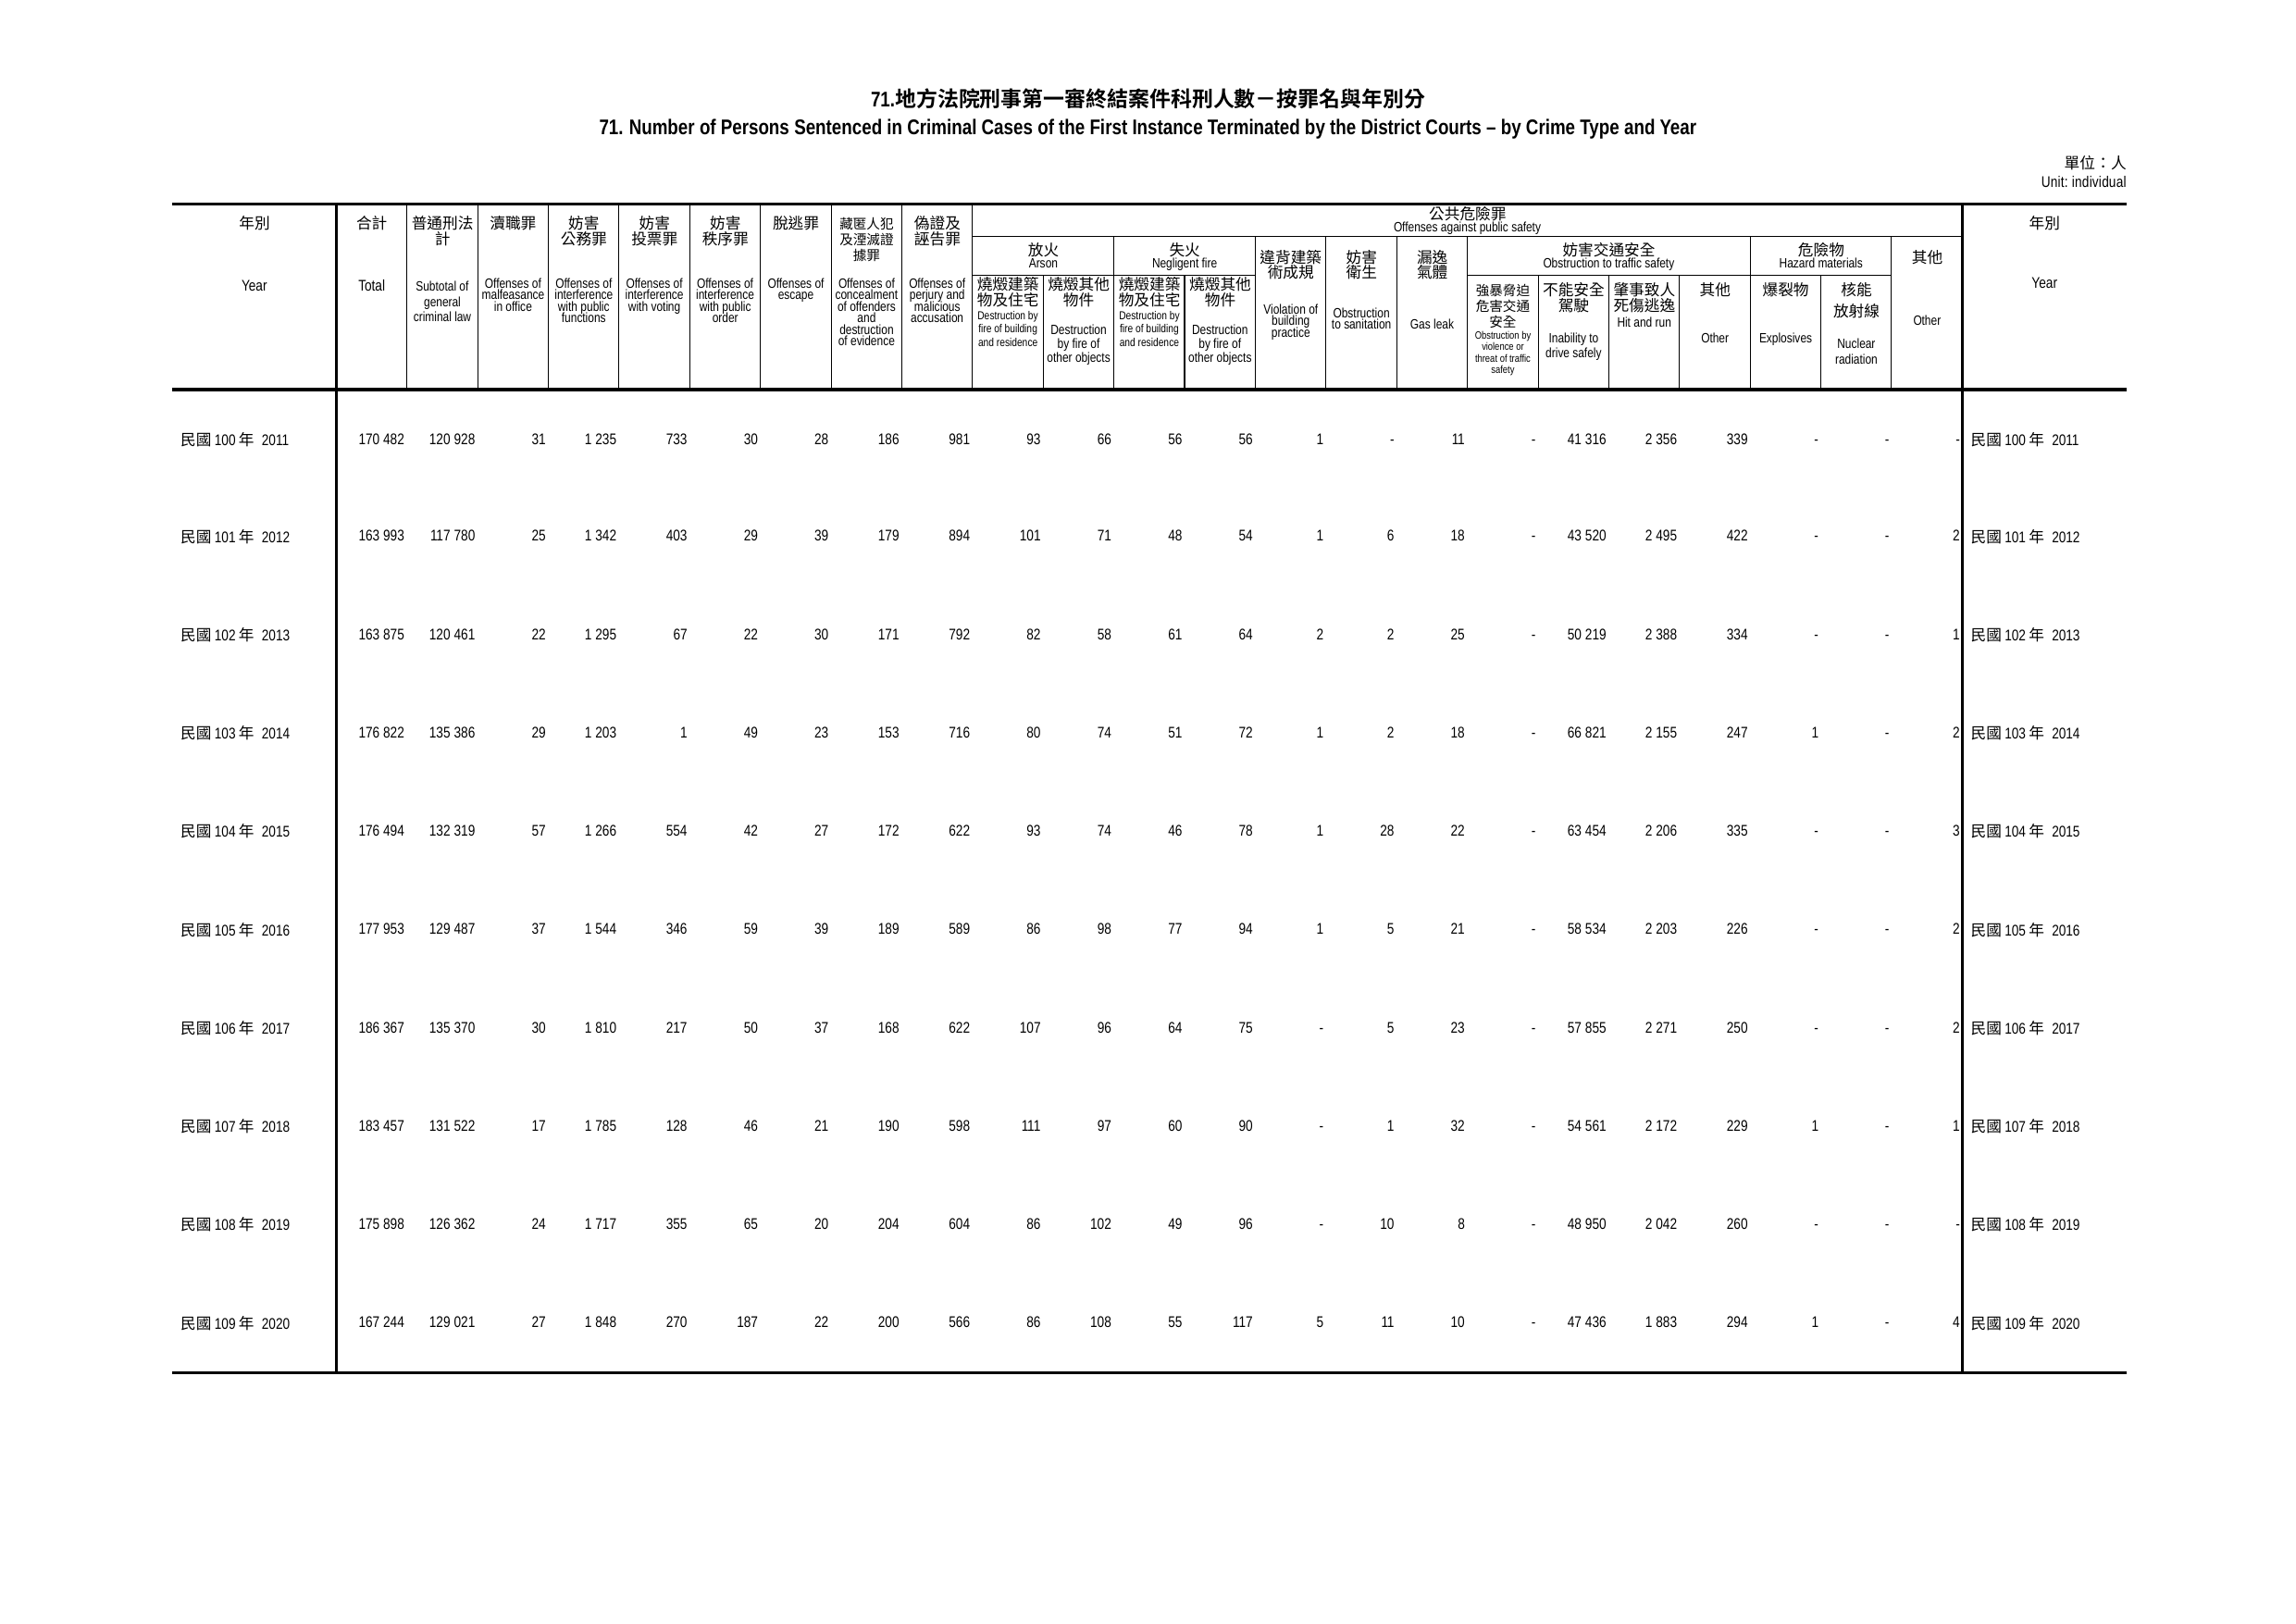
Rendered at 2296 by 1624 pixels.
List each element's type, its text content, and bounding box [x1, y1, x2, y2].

table_cell 2 [1892, 880, 1961, 978]
table_cell 強暴脅迫危害交通安全 Obstruction by violence or threat of traffic safety [1468, 276, 1538, 388]
table_cell 60 [1114, 1076, 1185, 1174]
table_cell 民國107年 2018 [172, 1076, 335, 1174]
table_cell 96 [1043, 978, 1113, 1076]
table_cell 170 482 [338, 391, 406, 487]
table_cell 270 [619, 1273, 689, 1371]
table_cell 54 561 [1538, 1076, 1608, 1174]
table_cell 93 [973, 781, 1043, 880]
table_cell 177 953 [338, 880, 406, 978]
table_header 藏匿人犯及湮滅證據罪 Offenses of concealment of offenders and destruction of evidence [832, 205, 901, 388]
table_cell 民國106年 2017 [1964, 978, 2127, 1076]
table_cell 128 [619, 1076, 689, 1174]
table_cell 90 [1185, 1076, 1255, 1174]
table_header 妨害 秩序罪 Offenses of interference with public order [690, 205, 760, 388]
table_cell 22 [761, 1273, 831, 1371]
table_cell 716 [901, 683, 973, 781]
table_cell 27 [761, 781, 831, 880]
table_cell 42 [689, 781, 761, 880]
table_cell 21 [1396, 880, 1468, 978]
table_cell 民國106年 2017 [172, 978, 335, 1076]
table_cell 17 [478, 1076, 548, 1174]
table_cell 86 [973, 1174, 1043, 1273]
table_cell 1 [1892, 1076, 1961, 1174]
table_header 瀆職罪 Offenses of malfeasance in office [478, 205, 548, 388]
table_cell 334 [1680, 585, 1750, 683]
table_cell 54 [1185, 487, 1255, 585]
table_cell 失火 Negligent fire [1114, 237, 1255, 275]
table_cell 48 950 [1538, 1174, 1608, 1273]
table_cell 2 [1255, 585, 1326, 683]
table_cell 10 [1396, 1273, 1468, 1371]
table_cell 129 487 [407, 880, 478, 978]
table_cell 11 [1396, 391, 1468, 487]
table_cell 8 [1396, 1174, 1468, 1273]
table_cell 2 203 [1608, 880, 1680, 978]
table_header 妨害 公務罪 Offenses of interference with public functions [549, 205, 618, 388]
table_cell 131 522 [407, 1076, 478, 1174]
table_cell 2 [1326, 585, 1396, 683]
table_cell 186 [831, 391, 901, 487]
table_cell 1 [1255, 880, 1326, 978]
table_cell 29 [689, 487, 761, 585]
table_cell 981 [901, 391, 973, 487]
table_cell 229 [1680, 1076, 1750, 1174]
table_cell - [1468, 1076, 1538, 1174]
table_cell 101 [973, 487, 1043, 585]
table_cell 63 454 [1538, 781, 1608, 880]
table_cell 1 [1750, 1076, 1821, 1174]
table_cell 1 [1750, 683, 1821, 781]
table_cell 171 [831, 585, 901, 683]
table_header 合計 Total [338, 205, 406, 388]
table_cell 29 [478, 683, 548, 781]
table_cell 37 [761, 978, 831, 1076]
table_cell 1 [1255, 487, 1326, 585]
table_cell 3 [1892, 781, 1961, 880]
table_cell 1 [619, 683, 689, 781]
table_cell 25 [1396, 585, 1468, 683]
table_header 偽證及 誣告罪 Offenses of perjury and malicious accusation [902, 205, 972, 388]
table_cell 民國100年 2011 [1964, 391, 2127, 487]
table_cell - [1821, 880, 1892, 978]
table_cell 403 [619, 487, 689, 585]
table_cell 1 295 [549, 585, 619, 683]
table_cell 189 [831, 880, 901, 978]
table_cell 566 [901, 1273, 973, 1371]
table_cell 622 [901, 978, 973, 1076]
table_cell 民國101年 2012 [1964, 487, 2127, 585]
table_cell 1 235 [549, 391, 619, 487]
table_cell - [1821, 585, 1892, 683]
table_header 年別 Year [1964, 205, 2127, 388]
table_cell 72 [1185, 683, 1255, 781]
table_cell 37 [478, 880, 548, 978]
table_cell 5 [1326, 880, 1396, 978]
table_cell 74 [1043, 683, 1113, 781]
table_cell 80 [973, 683, 1043, 781]
table_cell - [1468, 391, 1538, 487]
table_cell - [1326, 391, 1396, 487]
table_cell 39 [761, 880, 831, 978]
table_cell 1 266 [549, 781, 619, 880]
table_cell 民國102年 2013 [172, 585, 335, 683]
table_cell 1 810 [549, 978, 619, 1076]
table_cell - [1468, 1174, 1538, 1273]
table_cell 21 [761, 1076, 831, 1174]
table_cell - [1821, 683, 1892, 781]
table_cell 5 [1326, 978, 1396, 1076]
table_cell 175 898 [338, 1174, 406, 1273]
table_cell 50 [689, 978, 761, 1076]
table_cell 163 993 [338, 487, 406, 585]
table_cell 43 520 [1538, 487, 1608, 585]
table_cell - [1255, 1174, 1326, 1273]
table_cell 2 155 [1608, 683, 1680, 781]
table_cell - [1821, 487, 1892, 585]
text Unit: individual [169, 173, 2126, 191]
table_cell 2 [1326, 683, 1396, 781]
table_cell 247 [1680, 683, 1750, 781]
table_cell 66 [1043, 391, 1113, 487]
table_cell 355 [619, 1174, 689, 1273]
table_cell - [1468, 683, 1538, 781]
table_cell - [1750, 781, 1821, 880]
table_cell 2 271 [1608, 978, 1680, 1076]
table_cell 226 [1680, 880, 1750, 978]
table_cell 733 [619, 391, 689, 487]
table_cell 1 342 [549, 487, 619, 585]
table_cell 燒燬建築物及住宅 Destruction by fire of building and residence [973, 276, 1043, 388]
table_cell 2 042 [1608, 1174, 1680, 1273]
text 71. Number of Persons Sentenced in Criminal Cases of the First Instance Terminated by the District Courts – by Crime Type and Year [169, 113, 2126, 140]
table_cell 22 [689, 585, 761, 683]
table_cell 604 [901, 1174, 973, 1273]
table_cell 47 436 [1538, 1273, 1608, 1371]
table_cell 民國105年 2016 [172, 880, 335, 978]
table_cell 燒燬其他物件 Destruction by fire of other objects [1185, 276, 1255, 388]
table_cell 24 [478, 1174, 548, 1273]
table_cell 75 [1185, 978, 1255, 1076]
table_cell 民國104年 2015 [1964, 781, 2127, 880]
table_cell - [1821, 1174, 1892, 1273]
table_cell - [1821, 781, 1892, 880]
table_cell 22 [478, 585, 548, 683]
table_cell 64 [1114, 978, 1185, 1076]
table_cell 894 [901, 487, 973, 585]
table_header 脫逃罪 Offenses of escape [761, 205, 831, 388]
table_cell 1 [1892, 585, 1961, 683]
table_cell 1 [1255, 683, 1326, 781]
table_cell 102 [1043, 1174, 1113, 1273]
table_cell 792 [901, 585, 973, 683]
table_cell 10 [1326, 1174, 1396, 1273]
table_cell 217 [619, 978, 689, 1076]
table_cell 57 [478, 781, 548, 880]
table_cell 5 [1255, 1273, 1326, 1371]
table_cell 74 [1043, 781, 1113, 880]
table_cell 57 855 [1538, 978, 1608, 1076]
table_cell 放火 Arson [973, 237, 1113, 275]
table_cell 其他 Other [1680, 276, 1750, 388]
table_cell 22 [1396, 781, 1468, 880]
table_cell 339 [1680, 391, 1750, 487]
table_cell 86 [973, 880, 1043, 978]
table_header 妨害 投票罪 Offenses of interference with voting [619, 205, 689, 388]
table_cell 民國108年 2019 [1964, 1174, 2127, 1273]
table_cell 78 [1185, 781, 1255, 880]
table_cell 335 [1680, 781, 1750, 880]
table_cell 172 [831, 781, 901, 880]
table_cell 28 [1326, 781, 1396, 880]
table_cell 422 [1680, 487, 1750, 585]
table_cell 1 203 [549, 683, 619, 781]
table_cell 554 [619, 781, 689, 880]
table_cell 107 [973, 978, 1043, 1076]
table_cell 71 [1043, 487, 1113, 585]
table_cell 民國100年 2011 [172, 391, 335, 487]
table_cell 65 [689, 1174, 761, 1273]
table_cell 民國103年 2014 [1964, 683, 2127, 781]
table_cell 30 [689, 391, 761, 487]
table_cell 50 219 [1538, 585, 1608, 683]
table_cell 622 [901, 781, 973, 880]
table_cell 民國103年 2014 [172, 683, 335, 781]
table_cell 23 [761, 683, 831, 781]
table_cell 46 [1114, 781, 1185, 880]
table_cell 67 [619, 585, 689, 683]
table_cell 117 [1185, 1273, 1255, 1371]
table_cell - [1468, 585, 1538, 683]
table_cell 86 [973, 1273, 1043, 1371]
table_cell 120 461 [407, 585, 478, 683]
table_cell 核能 放射線 Nuclear radiation [1821, 276, 1891, 388]
table_cell 燒燬其他物件 Destruction by fire of other objects [1044, 276, 1113, 388]
table_cell 598 [901, 1076, 973, 1174]
table_cell 204 [831, 1174, 901, 1273]
table_cell 49 [1114, 1174, 1185, 1273]
table_cell 18 [1396, 487, 1468, 585]
table_cell 55 [1114, 1273, 1185, 1371]
table_cell 64 [1185, 585, 1255, 683]
table_cell 132 319 [407, 781, 478, 880]
table_cell 2 [1892, 487, 1961, 585]
table_cell 民國109年 2020 [172, 1273, 335, 1371]
table_cell - [1750, 585, 1821, 683]
table_cell 200 [831, 1273, 901, 1371]
table_cell 56 [1185, 391, 1255, 487]
table_cell 58 [1043, 585, 1113, 683]
table_cell 179 [831, 487, 901, 585]
table_cell 民國105年 2016 [1964, 880, 2127, 978]
table_cell 168 [831, 978, 901, 1076]
table_cell 30 [478, 978, 548, 1076]
table_cell - [1750, 487, 1821, 585]
table_cell 民國101年 2012 [172, 487, 335, 585]
table_cell 23 [1396, 978, 1468, 1076]
table_cell 2 356 [1608, 391, 1680, 487]
table_cell 1 [1255, 781, 1326, 880]
table_cell 186 367 [338, 978, 406, 1076]
table_header 普通刑法計 Subtotal of general criminal law [407, 205, 478, 388]
table_cell 1 544 [549, 880, 619, 978]
table_cell - [1750, 978, 1821, 1076]
table_cell 260 [1680, 1174, 1750, 1273]
table_cell 120 928 [407, 391, 478, 487]
table_cell 2 [1892, 978, 1961, 1076]
table_cell 妨害交通安全 Obstruction to traffic safety [1468, 237, 1750, 275]
table_cell 77 [1114, 880, 1185, 978]
table_cell - [1750, 880, 1821, 978]
table_cell - [1892, 391, 1961, 487]
table_cell 1 848 [549, 1273, 619, 1371]
table_cell 11 [1326, 1273, 1396, 1371]
table_cell 爆裂物 Explosives [1751, 276, 1820, 388]
table_cell 漏逸 氣體 Gas leak [1397, 237, 1467, 388]
table_cell 1 883 [1608, 1273, 1680, 1371]
table_cell 153 [831, 683, 901, 781]
table_cell 98 [1043, 880, 1113, 978]
table_cell 1 785 [549, 1076, 619, 1174]
table_cell 2 388 [1608, 585, 1680, 683]
table_cell 96 [1185, 1174, 1255, 1273]
table_cell 民國104年 2015 [172, 781, 335, 880]
table_cell 183 457 [338, 1076, 406, 1174]
table_cell 190 [831, 1076, 901, 1174]
table_cell 28 [761, 391, 831, 487]
table_cell 1 717 [549, 1174, 619, 1273]
table_cell 59 [689, 880, 761, 978]
table_cell 妨害 衛生 Obstruction to sanitation [1326, 237, 1396, 388]
table_cell 93 [973, 391, 1043, 487]
table_cell - [1821, 978, 1892, 1076]
table_cell - [1821, 1076, 1892, 1174]
table_cell 129 021 [407, 1273, 478, 1371]
table_cell 30 [761, 585, 831, 683]
table_header 公共危險罪 Offenses against public safety [973, 205, 1961, 236]
table_cell 51 [1114, 683, 1185, 781]
table_cell - [1468, 1273, 1538, 1371]
table_cell - [1750, 391, 1821, 487]
table_cell 違背建築術成規 Violation of building practice [1256, 237, 1325, 388]
table_cell - [1468, 978, 1538, 1076]
table_cell 31 [478, 391, 548, 487]
table_cell 117 780 [407, 487, 478, 585]
table_cell 163 875 [338, 585, 406, 683]
table_cell - [1750, 1174, 1821, 1273]
table_cell 294 [1680, 1273, 1750, 1371]
table_cell - [1821, 391, 1892, 487]
table_cell 58 534 [1538, 880, 1608, 978]
table_cell 176 822 [338, 683, 406, 781]
table_cell 56 [1114, 391, 1185, 487]
text 單位：人 [169, 151, 2126, 173]
table_cell 167 244 [338, 1273, 406, 1371]
table_cell - [1255, 978, 1326, 1076]
table_cell 49 [689, 683, 761, 781]
table_cell 250 [1680, 978, 1750, 1076]
table_cell 肇事致人死傷逃逸 Hit and run [1609, 276, 1679, 388]
table_cell 108 [1043, 1273, 1113, 1371]
table_cell 民國102年 2013 [1964, 585, 2127, 683]
table_cell 27 [478, 1273, 548, 1371]
table_cell - [1468, 880, 1538, 978]
table_cell 135 386 [407, 683, 478, 781]
table_cell 6 [1326, 487, 1396, 585]
table_cell 2 495 [1608, 487, 1680, 585]
table_cell 25 [478, 487, 548, 585]
table_cell 346 [619, 880, 689, 978]
table_cell 1 [1255, 391, 1326, 487]
table_header 年別 Year [172, 205, 335, 388]
table_cell 18 [1396, 683, 1468, 781]
table_cell 民國107年 2018 [1964, 1076, 2127, 1174]
table_cell - [1468, 487, 1538, 585]
table_cell 1 [1750, 1273, 1821, 1371]
table_cell 民國108年 2019 [172, 1174, 335, 1273]
table_cell - [1821, 1273, 1892, 1371]
table_cell 41 316 [1538, 391, 1608, 487]
table_cell 111 [973, 1076, 1043, 1174]
table_cell 20 [761, 1174, 831, 1273]
table_cell 61 [1114, 585, 1185, 683]
table_cell 97 [1043, 1076, 1113, 1174]
table_cell 176 494 [338, 781, 406, 880]
table_cell 39 [761, 487, 831, 585]
table_cell 48 [1114, 487, 1185, 585]
table_cell 2 206 [1608, 781, 1680, 880]
table_cell 其他 Other [1892, 237, 1961, 388]
table_cell 32 [1396, 1076, 1468, 1174]
table_cell 94 [1185, 880, 1255, 978]
table_cell 187 [689, 1273, 761, 1371]
table_cell 82 [973, 585, 1043, 683]
table_cell 2 172 [1608, 1076, 1680, 1174]
table_cell 燒燬建築物及住宅 Destruction by fire of building and residence [1114, 276, 1184, 388]
table_cell 2 [1892, 683, 1961, 781]
table_cell 126 362 [407, 1174, 478, 1273]
table_cell 66 821 [1538, 683, 1608, 781]
table_cell - [1468, 781, 1538, 880]
table_cell 135 370 [407, 978, 478, 1076]
table_cell - [1255, 1076, 1326, 1174]
table_cell 危險物 Hazard materials [1751, 237, 1891, 275]
table_cell - [1892, 1174, 1961, 1273]
table_cell 589 [901, 880, 973, 978]
text 71.地方法院刑事第一審終結案件科刑人數－按罪名與年別分 [169, 82, 2126, 113]
table_cell 46 [689, 1076, 761, 1174]
table_cell 民國109年 2020 [1964, 1273, 2127, 1371]
table_cell 1 [1326, 1076, 1396, 1174]
table_cell 4 [1892, 1273, 1961, 1371]
table_cell 不能安全駕駛 Inability to drive safely [1539, 276, 1608, 388]
